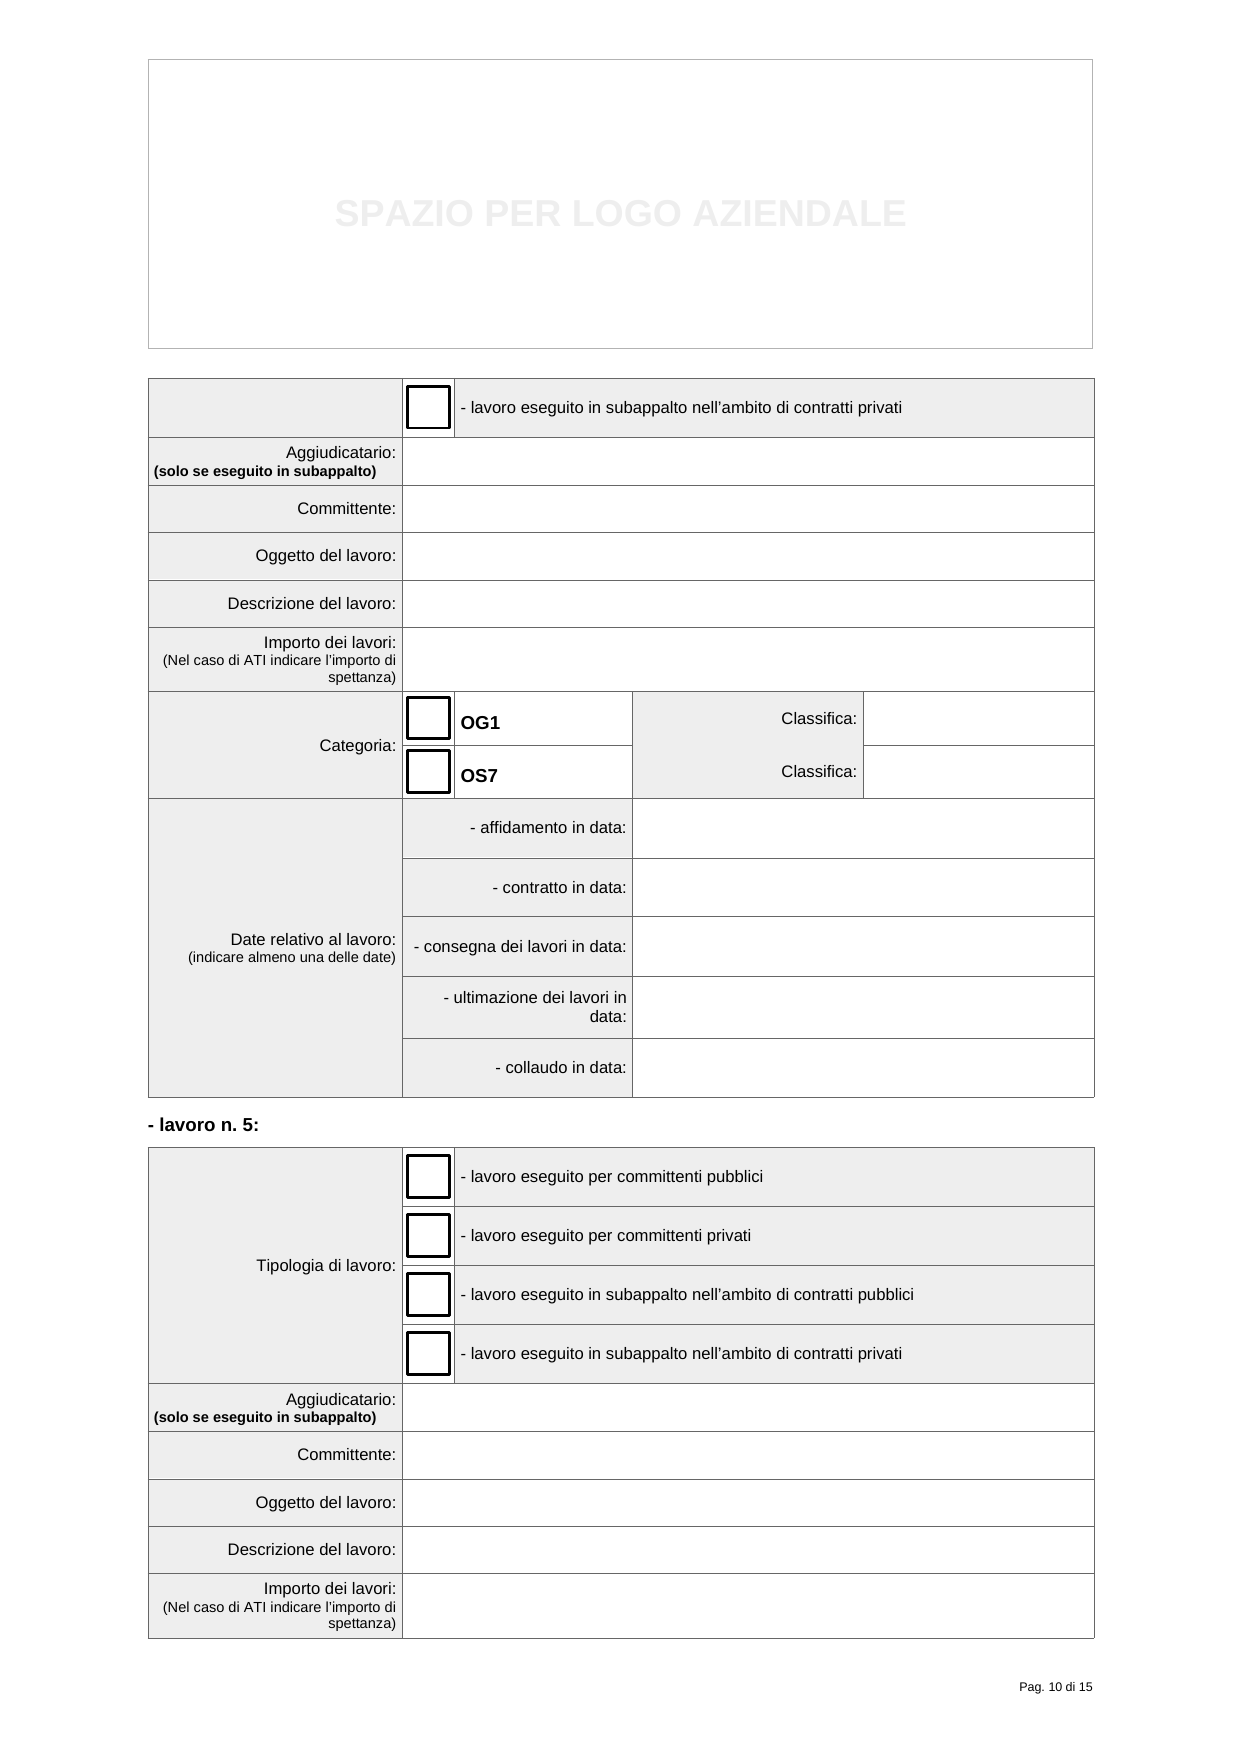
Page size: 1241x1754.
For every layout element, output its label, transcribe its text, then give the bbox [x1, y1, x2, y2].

table_cell [403, 692, 454, 745]
table_cell [403, 486, 1094, 532]
table_cell Date relativo al lavoro: (indicare almeno una delle date) [149, 799, 402, 1097]
table_cell [633, 917, 1094, 976]
table_cell Aggiudicatario: (solo se eseguito in subappalto) [149, 438, 402, 485]
table_cell [403, 1480, 1094, 1526]
table_cell [403, 1527, 1094, 1573]
table_cell - affidamento in data: [403, 799, 632, 857]
table_header [403, 1148, 454, 1206]
table_cell [403, 533, 1094, 579]
text - lavoro n. 5: [148, 1114, 1092, 1135]
table_cell [403, 581, 1094, 627]
table_cell [403, 628, 1094, 691]
table_cell Descrizione del lavoro: [149, 1527, 402, 1573]
table_cell [633, 799, 1094, 857]
table_cell [864, 746, 1094, 798]
table_cell - collaudo in data: [403, 1039, 632, 1097]
table_cell - ultimazione dei lavori in data: [403, 977, 632, 1038]
table_cell Importo dei lavori: (Nel caso di ATI indicare l’importo di spettanza) [149, 1574, 402, 1638]
table_cell Committente: [149, 486, 402, 532]
table_cell Committente: [149, 1432, 402, 1478]
table_cell - consegna dei lavori in data: [403, 917, 632, 976]
table_cell [403, 1266, 454, 1324]
table_cell Oggetto del lavoro: [149, 533, 402, 579]
table_cell - contratto in data: [403, 859, 632, 916]
table_cell OG1 [455, 692, 632, 745]
table_cell Oggetto del lavoro: [149, 1480, 402, 1526]
table_cell [633, 1039, 1094, 1097]
table_cell - lavoro eseguito in subappalto nell’ambito di contratti privati [455, 379, 1094, 437]
table_cell [633, 977, 1094, 1038]
table_cell - lavoro eseguito in subappalto nell’ambito di contratti pubblici [455, 1266, 1094, 1324]
table_cell [403, 1325, 454, 1383]
table_cell - lavoro eseguito in subappalto nell’ambito di contratti privati [455, 1325, 1094, 1383]
table_header - lavoro eseguito per committenti pubblici [455, 1148, 1094, 1206]
table_cell Categoria: [149, 692, 402, 798]
table_cell [403, 1574, 1094, 1638]
table_cell [403, 379, 454, 437]
table_header [149, 379, 402, 437]
table_cell [403, 1384, 1094, 1431]
table_cell [403, 438, 1094, 485]
table_cell Aggiudicatario: (solo se eseguito in subappalto) [149, 1384, 402, 1431]
table_cell Descrizione del lavoro: [149, 581, 402, 627]
table_cell [403, 1432, 1094, 1478]
table_cell - lavoro eseguito per committenti privati [455, 1207, 1094, 1265]
table_cell [403, 1207, 454, 1265]
table_cell [633, 859, 1094, 916]
table_cell OS7 [455, 746, 632, 798]
table_cell [403, 746, 454, 798]
table_cell Importo dei lavori: (Nel caso di ATI indicare l’importo di spettanza) [149, 628, 402, 691]
table_cell [864, 692, 1094, 745]
table_cell Classifica: [633, 692, 863, 745]
table_cell Classifica: [633, 745, 863, 798]
table_header Tipologia di lavoro: [149, 1148, 402, 1383]
